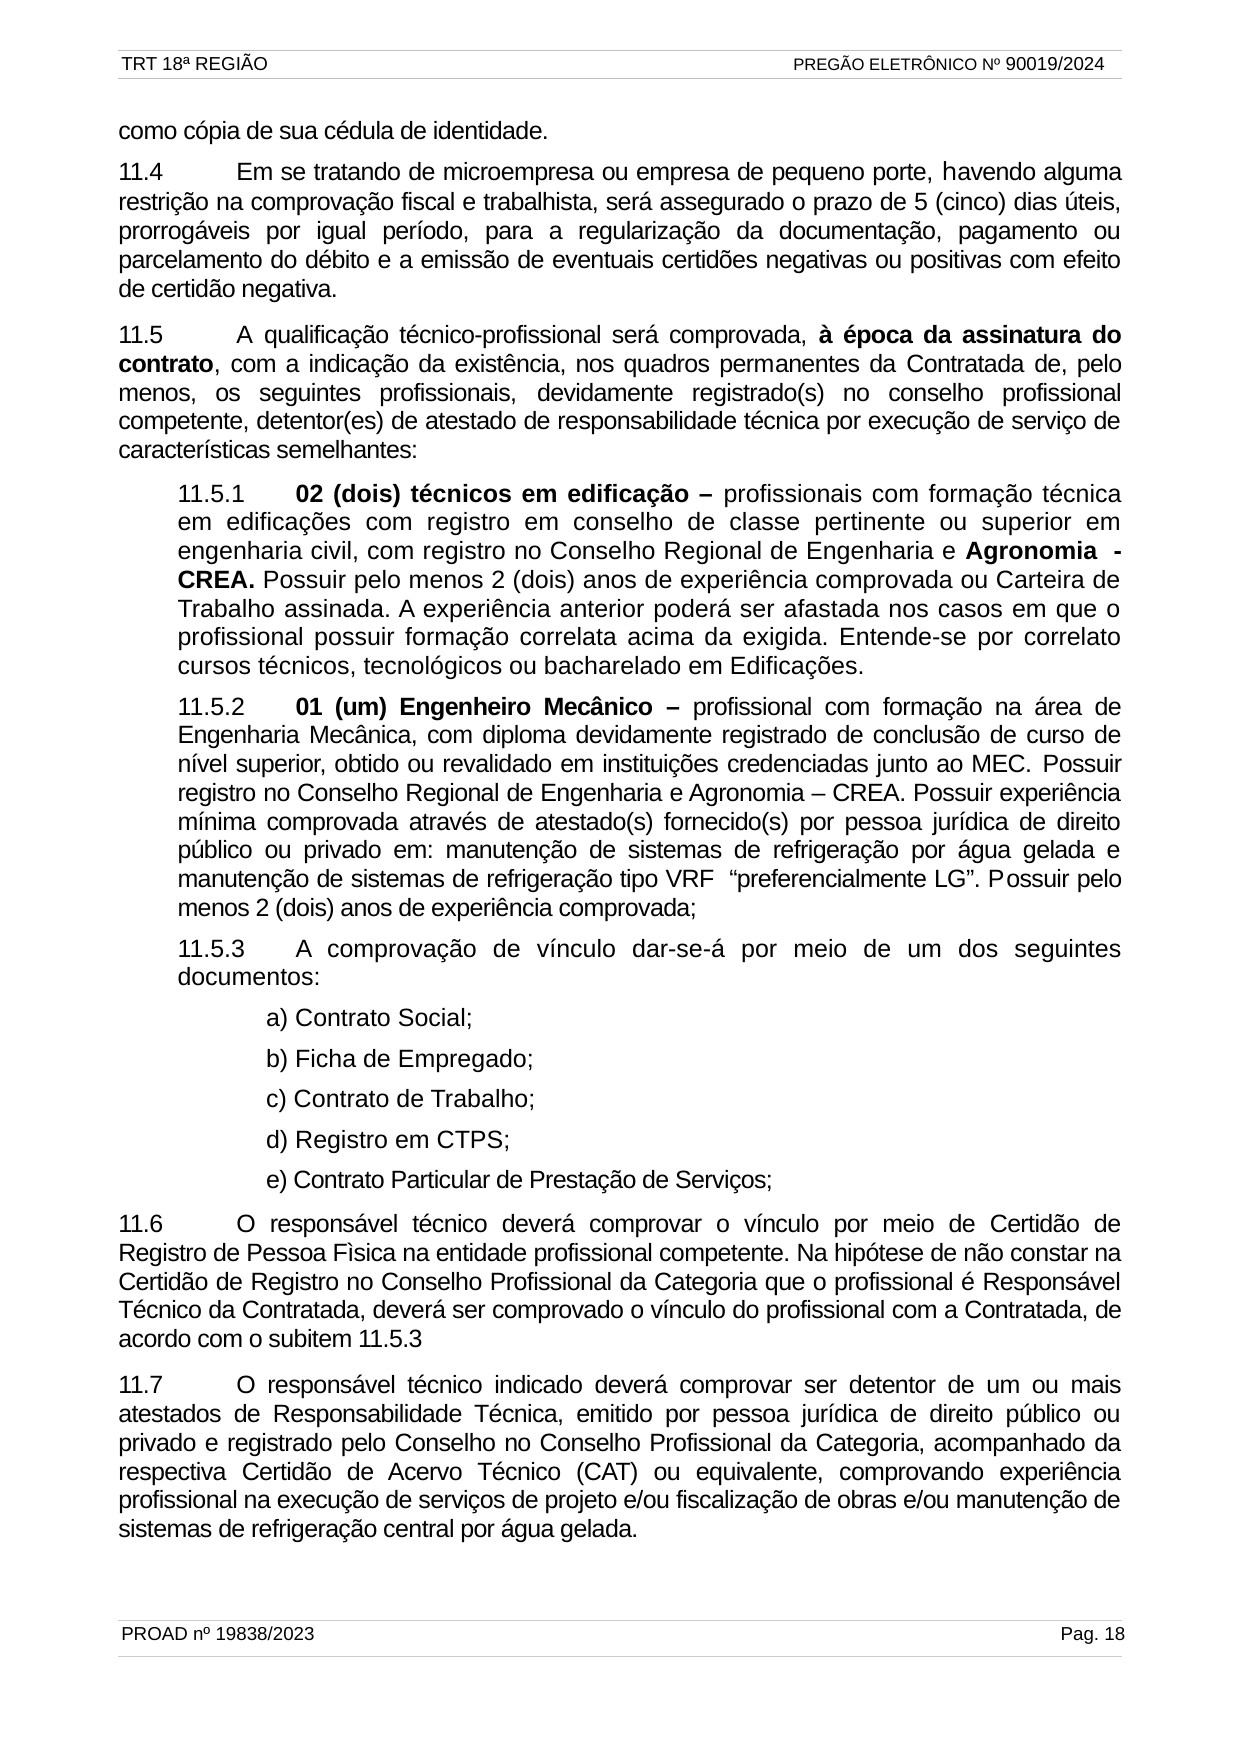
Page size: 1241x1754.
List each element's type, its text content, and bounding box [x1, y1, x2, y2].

list 11.6 O responsável técnico deverá comprovar o vínculo por meio de Certidão de Registro de Pessoa Fìsica na entidade profissional competente. Na hipótese de não constar na Certidão de Registro no Conselho Profissional da Categoria que o profissional é Responsável Técnico da Contratada, deverá ser comprovado o vínculo do profissional com a Contratada, de acordo com o subitem 11.5.3 [118, 1209, 1122, 1353]
text 11.5.1 02 (dois) técnicos em edificação – profissionais com formação técnica em edificações com registro em conselho de classe pertinente ou superior em engenharia civil, com registro no Conselho Regional de Engenharia e Agronomia - CREA. Possuir pelo menos 2 (dois) anos de experiência comprovada ou Carteira de Trabalho assinada. A experiência anterior poderá ser afastada nos casos em que o profissional possuir formação correlata acima da exigida. Entende-se por correlato cursos técnicos, tecnológicos ou bacharelado em Edificações. [177, 478, 1122, 680]
text 11.5 A qualificação técnico-profissional será comprovada, à época da assinatura do contrato, com a indicação da existência, nos quadros permanentes da Contratada de, pelo menos, os seguintes profissionais, devidamente registrado(s) no conselho profissional competente, detentor(es) de atestado de responsabilidade técnica por execução de serviço de características semelhantes: [118, 320, 1122, 464]
list d) Registro em CTPS; [266, 1125, 1122, 1153]
text 11.5.2 01 (um) Engenheiro Mecânico – profissional com formação na área de Engenharia Mecânica, com diploma devidamente registrado de conclusão de curso de nível superior, obtido ou revalidado em instituições credenciadas junto ao MEC. Possuir registro no Conselho Regional de Engenharia e Agronomia – CREA. Possuir experiência mínima comprovada através de atestado(s) fornecido(s) por pessoa jurídica de direito público ou privado em: manutenção de sistemas de refrigeração por água gelada e manutenção de sistemas de refrigeração tipo VRF “preferencialmente LG”. Possuir pelo menos 2 (dois) anos de experiência comprovada; [177, 692, 1122, 922]
list c) Contrato de Trabalho; [266, 1084, 1122, 1113]
text 11.5.3 A comprovação de vínculo dar-se-á por meio de um dos seguintes documentos: [177, 933, 1122, 991]
text 11.4 Em se tratando de microempresa ou empresa de pequeno porte, havendo alguma restrição na comprovação fiscal e trabalhista, será assegurado o prazo de 5 (cinco) dias úteis, prorrogáveis por igual período, para a regularização da documentação, pagamento ou parcelamento do débito e a emissão de eventuais certidões negativas ou positivas com efeito de certidão negativa. [118, 153, 1122, 302]
list e) Contrato Particular de Prestação de Serviços; [266, 1165, 1122, 1194]
list a) Contrato Social; [266, 1003, 1122, 1032]
list b) Ficha de Empregado; [266, 1043, 1122, 1072]
text como cópia de sua cédula de identidade. [118, 116, 1122, 144]
text 11.7 O responsável técnico indicado deverá comprovar ser detentor de um ou mais atestados de Responsabilidade Técnica, emitido por pessoa jurídica de direito público ou privado e registrado pelo Conselho no Conselho Profissional da Categoria, acompanhado da respectiva Certidão de Acervo Técnico (CAT) ou equivalente, comprovando experiência profissional na execução de serviços de projeto e/ou fiscalização de obras e/ou manutenção de sistemas de refrigeração central por água gelada. [118, 1370, 1122, 1543]
